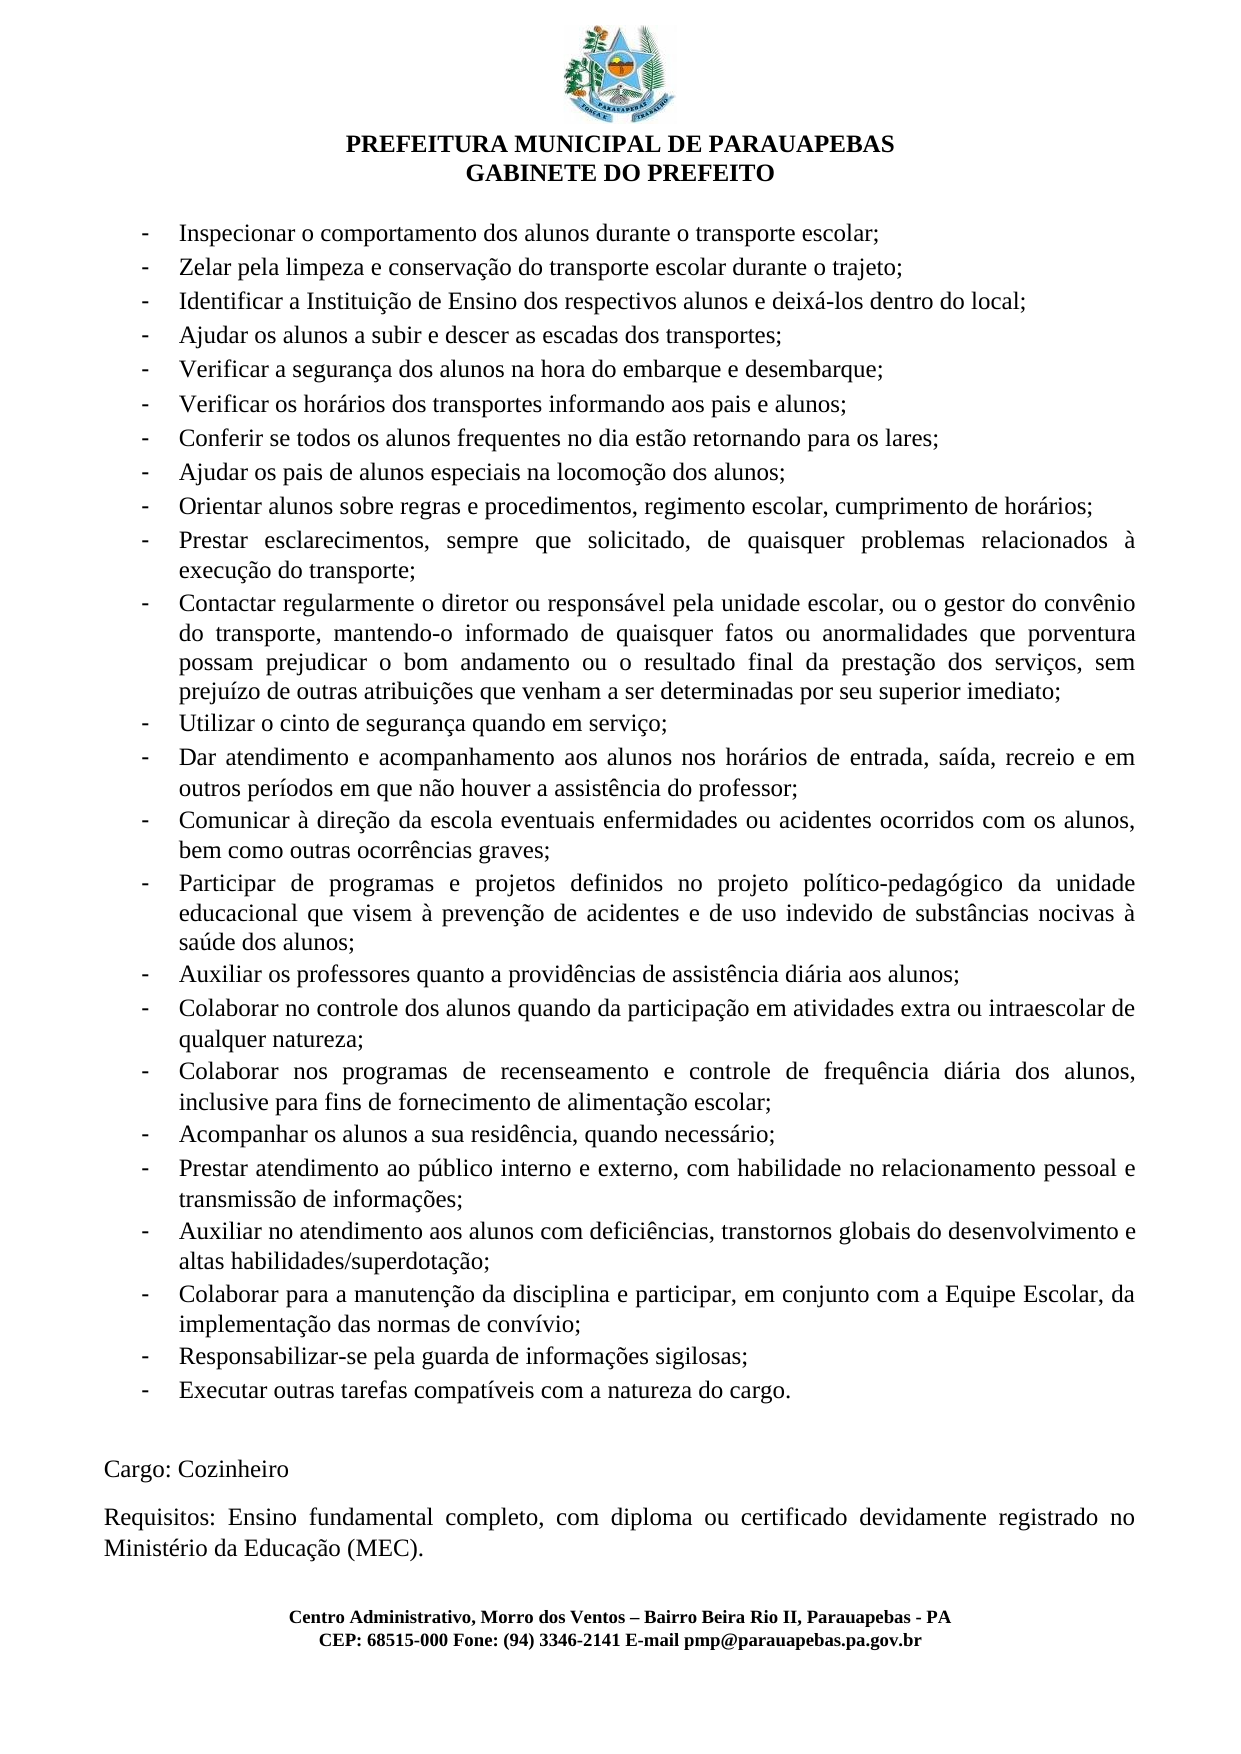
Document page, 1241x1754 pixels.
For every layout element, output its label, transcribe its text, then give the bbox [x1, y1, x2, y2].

list Comunicar à direção da escola eventuais enfermidades ou acidentes ocorridos com os alunos, bem como outras ocorrências graves; [141, 801, 1137, 864]
list Identificar a Instituição de Ensino dos respectivos alunos e deixá-los dentro do local; [141, 283, 1137, 317]
text Requisitos: Ensino fundamental completo, com diploma ou certificado devidamente registrado no Ministério da Educação (MEC). [103, 1502, 1137, 1561]
list Executar outras tarefas compatíveis com a natureza do cargo. [141, 1372, 1137, 1406]
list Auxiliar no atendimento aos alunos com deficiências, transtornos globais do desenvolvimento e altas habilidades/superdotação; [141, 1212, 1137, 1275]
list Prestar esclarecimentos, sempre que solicitado, de quaisquer problemas relacionados à execução do transporte; [141, 521, 1137, 584]
list Inspecionar o comportamento dos alunos durante o transporte escolar; [141, 215, 1137, 249]
picture [563, 25, 677, 124]
list Prestar atendimento ao público interno e externo, com habilidade no relacionamento pessoal e transmissão de informações; [141, 1149, 1137, 1212]
list Acompanhar os alunos a sua residência, quando necessário; [141, 1116, 1137, 1149]
list Ajudar os pais de alunos especiais na locomoção dos alunos; [141, 453, 1137, 487]
list Orientar alunos sobre regras e procedimentos, regimento escolar, cumprimento de horários; [141, 487, 1137, 521]
list Ajudar os alunos a subir e descer as escadas dos transportes; [141, 317, 1137, 351]
list Utilizar o cinto de segurança quando em serviço; [141, 704, 1137, 739]
list Colaborar para a manutenção da disciplina e participar, em conjunto com a Equipe Escolar, da implementação das normas de convívio; [141, 1275, 1137, 1338]
list Contactar regularmente o diretor ou responsável pela unidade escolar, ou o gestor do convênio do transporte, mantendo-o informado de quaisquer fatos ou anormalidades que porventura possam prejudicar o bom andamento ou o resultado final da prestação dos serviços, sem prejuízo de outras atribuições que venham a ser determinadas por seu superior imediato; [141, 584, 1137, 704]
text Cargo: Cozinheiro [103, 1454, 1137, 1483]
list Participar de programas e projetos definidos no projeto político-pedagógico da unidade educacional que visem à prevenção de acidentes e de uso indevido de substâncias nocivas à saúde dos alunos; [141, 864, 1137, 956]
list Colaborar no controle dos alunos quando da participação em atividades extra ou intraescolar de qualquer natureza; [141, 990, 1137, 1053]
list Colaborar nos programas de recenseamento e controle de frequência diária dos alunos, inclusive para fins de fornecimento de alimentação escolar; [141, 1053, 1137, 1116]
list Verificar os horários dos transportes informando aos pais e alunos; [141, 385, 1137, 419]
list Dar atendimento e acompanhamento aos alunos nos horários de entrada, saída, recreio e em outros períodos em que não houver a assistência do professor; [141, 739, 1137, 801]
list Conferir se todos os alunos frequentes no dia estão retornando para os lares; [141, 419, 1137, 453]
list Responsabilizar-se pela guarda de informações sigilosas; [141, 1338, 1137, 1372]
list Auxiliar os professores quanto a providências de assistência diária aos alunos; [141, 956, 1137, 990]
list Verificar a segurança dos alunos na hora do embarque e desembarque; [141, 351, 1137, 385]
list Zelar pela limpeza e conservação do transporte escolar durante o trajeto; [141, 249, 1137, 283]
